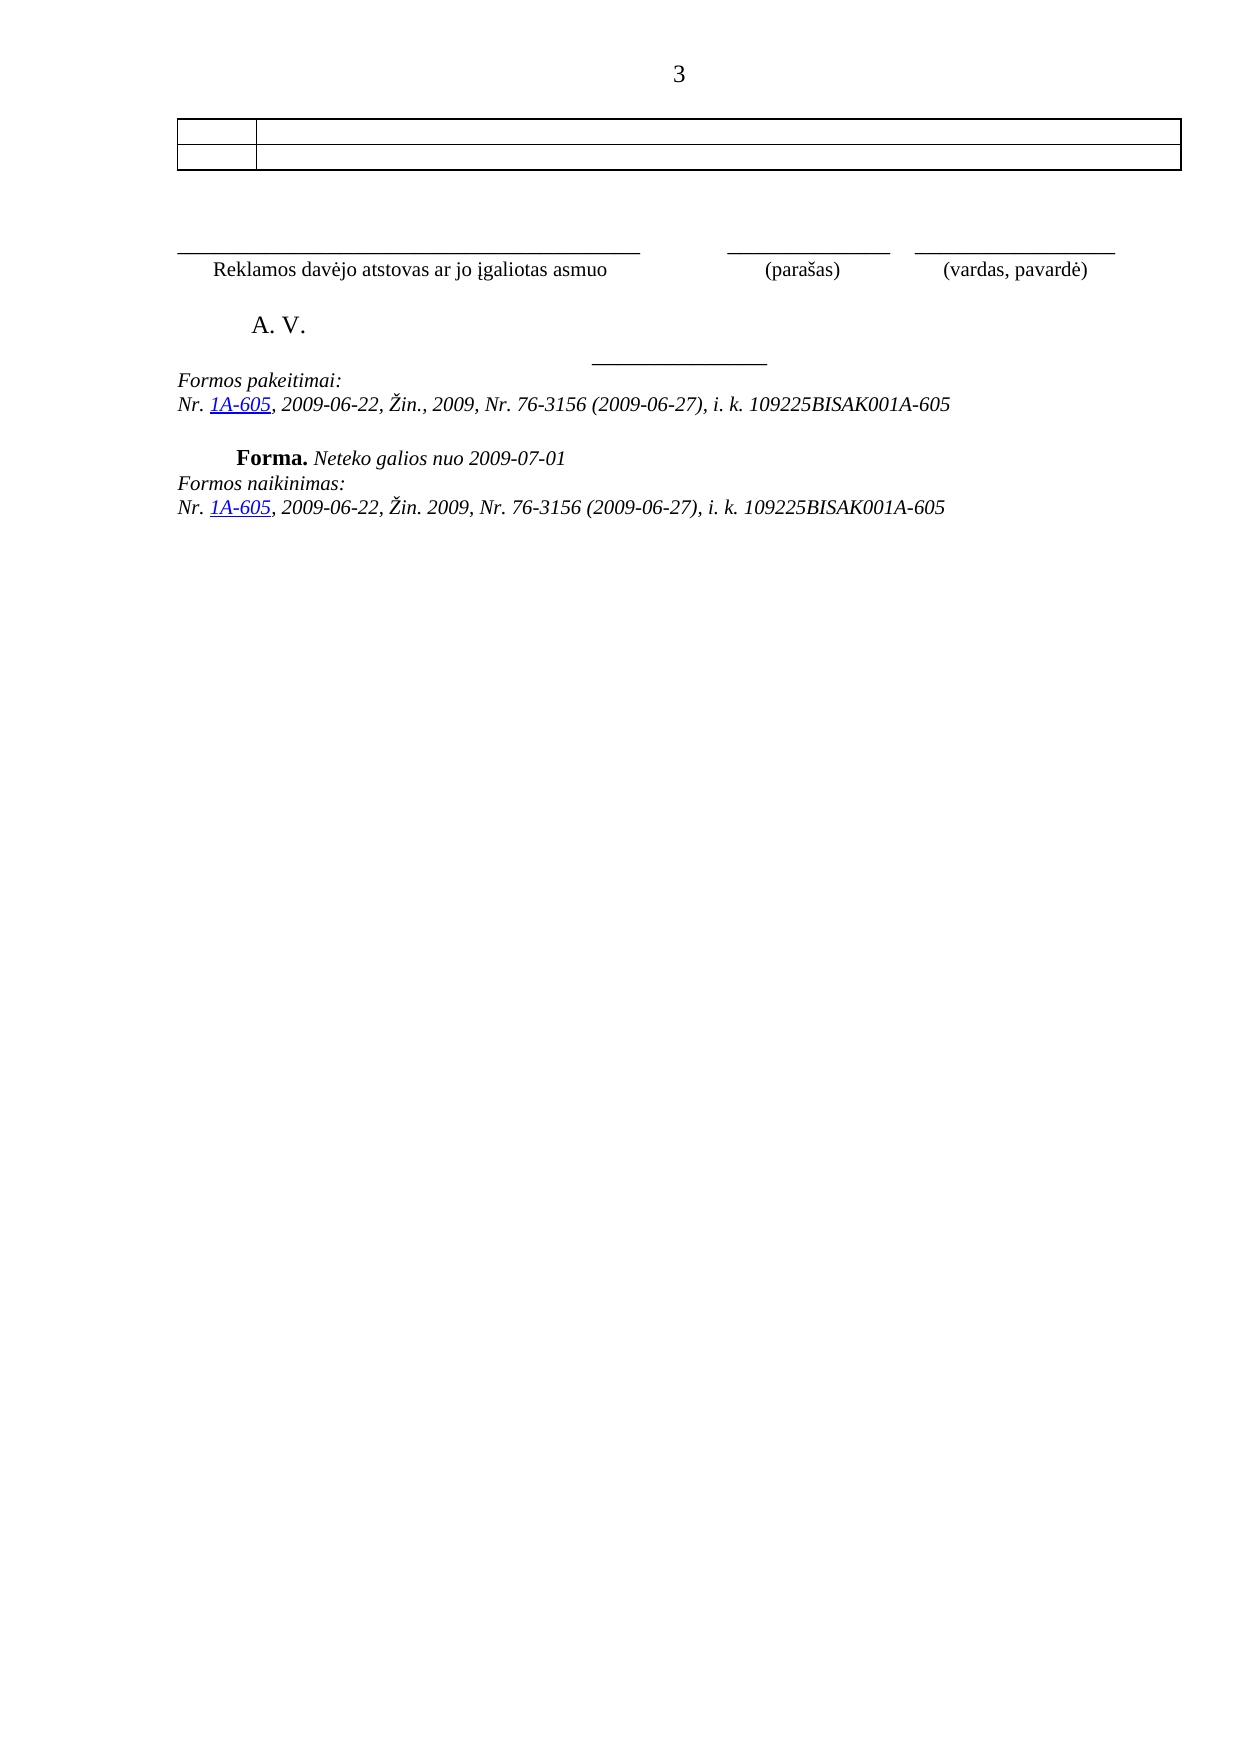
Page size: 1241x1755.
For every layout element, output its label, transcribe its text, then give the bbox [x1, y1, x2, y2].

text Nr. 1A-605, 2009-06-22, Žin. 2009, Nr. 76-3156 (2009-06-27), i. k. 109225BISAK001A-605 [177, 495, 1181, 519]
text Forma. Neteko galios nuo 2009-07-01 [177, 444, 1181, 471]
text A. V. [177, 310, 1181, 339]
text Reklamos davėjo atstovas ar jo įgaliotas asmuo (parašas) (vardas, pavardė) [177, 257, 1181, 281]
text Formos pakeitimai: [177, 367, 1181, 392]
table_cell [178, 120, 256, 144]
table_cell [178, 145, 256, 169]
text Nr. 1A-605, 2009-06-22, Žin., 2009, Nr. 76-3156 (2009-06-27), i. k. 109225BISAK001A-605 [177, 392, 1181, 416]
table_cell [257, 145, 1180, 169]
text ______________ [177, 339, 1181, 367]
text Formos naikinimas: [177, 471, 1181, 495]
text _____________________________________ _____________ ________________ [177, 228, 1181, 257]
table_cell [257, 120, 1180, 144]
